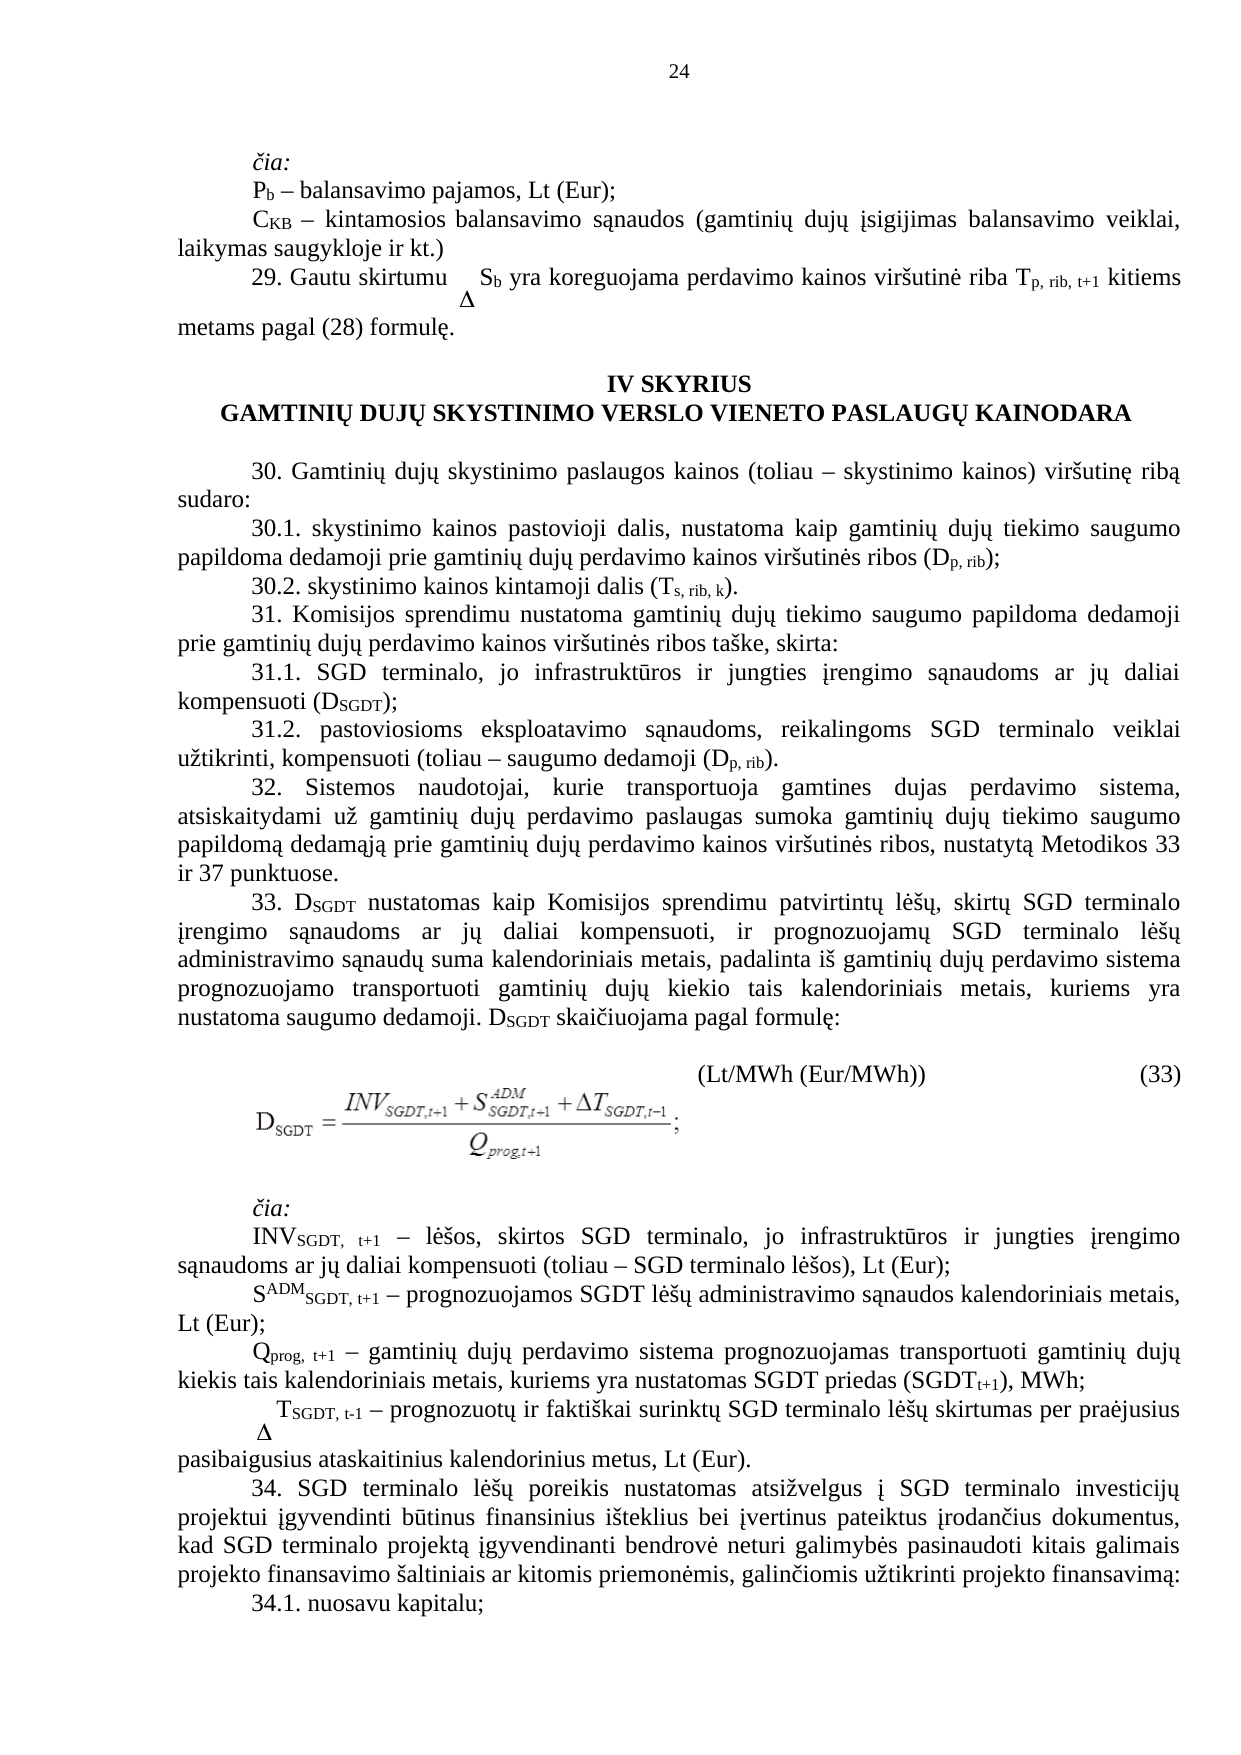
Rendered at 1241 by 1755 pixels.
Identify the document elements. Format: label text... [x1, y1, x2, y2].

text GAMTINIŲ DUJŲ SKYSTINIMO VERSLO VIENETO PASLAUGŲ KAINODARA [177, 398, 1181, 427]
text 30. Gamtinių dujų skystinimo paslaugos kainos (toliau – skystinimo kainos) viršutinę ribą sudaro: [177, 456, 1181, 513]
text CKB – kintamosios balansavimo sąnaudos (gamtinių dujų įsigijimas balansavimo veiklai, laikymas saugykloje ir kt.) [177, 204, 1181, 262]
text 31.1. SGD terminalo, jo infrastruktūros ir jungties įrengimo sąnaudoms ar jų daliai kompensuoti (DSGDT); [177, 657, 1181, 714]
text Pb – balansavimo pajamos, Lt (Eur); [177, 176, 1181, 204]
text 33. DSGDT nustatomas kaip Komisijos sprendimu patvirtintų lėšų, skirtų SGD terminalo įrengimo sąnaudoms ar jų daliai kompensuoti, ir prognozuojamų SGD terminalo lėšų administravimo sąnaudų suma kalendoriniais metais, padalinta iš gamtinių dujų perdavimo sistema prognozuojamo transportuoti gamtinių dujų kiekio tais kalendoriniais metais, kuriems yra nustatoma saugumo dedamoji. DSGDT skaičiuojama pagal formulę: [177, 887, 1181, 1031]
text 30.1. skystinimo kainos pastovioji dalis, nustatoma kaip gamtinių dujų tiekimo saugumo papildoma dedamoji prie gamtinių dujų perdavimo kainos viršutinės ribos (Dp, rib); [177, 513, 1181, 571]
text Qprog, t+1 – gamtinių dujų perdavimo sistema prognozuojamas transportuoti gamtinių dujų kiekis tais kalendoriniais metais, kuriems yra nustatomas SGDT priedas (SGDTt+1), MWh; [177, 1336, 1181, 1394]
text TSGDT, t-1 – prognozuotų ir faktiškai surinktų SGD terminalo lėšų skirtumas per praėjusius pasibaigusius ataskaitinius kalendorinius metus, Lt (Eur). [177, 1394, 1181, 1473]
text čia: [177, 147, 1181, 176]
text 34.1. nuosavu kapitalu; [177, 1588, 1181, 1617]
text IV SKYRIUS [177, 369, 1181, 398]
text 31. Komisijos sprendimu nustatoma gamtinių dujų tiekimo saugumo papildoma dedamoji prie gamtinių dujų perdavimo kainos viršutinės ribos taške, skirta: [177, 599, 1181, 657]
text 34. SGD terminalo lėšų poreikis nustatomas atsižvelgus į SGD terminalo investicijų projektui įgyvendinti būtinus finansinius išteklius bei įvertinus pateiktus įrodančius dokumentus, kad SGD terminalo projektą įgyvendinanti bendrovė neturi galimybės pasinaudoti kitais galimais projekto finansavimo šaltiniais ar kitomis priemonėmis, galinčiomis užtikrinti projekto finansavimą: [177, 1473, 1181, 1588]
text čia: [177, 1193, 1181, 1221]
text (Lt/MWh (Eur/MWh)) (33) [177, 1059, 1181, 1164]
text 31.2. pastoviosioms eksploatavimo sąnaudoms, reikalingoms SGD terminalo veiklai užtikrinti, kompensuoti (toliau – saugumo dedamoji (Dp, rib). [177, 714, 1181, 772]
text 30.2. skystinimo kainos kintamoji dalis (Ts, rib, k). [177, 571, 1181, 599]
text 29. Gautu skirtumu Sb yra koreguojama perdavimo kainos viršutinė riba Tp, rib, t+1 kitiems metams pagal (28) formulę. [177, 262, 1181, 341]
text 32. Sistemos naudotojai, kurie transportuoja gamtines dujas perdavimo sistema, atsiskaitydami už gamtinių dujų perdavimo paslaugas sumoka gamtinių dujų tiekimo saugumo papildomą dedamąją prie gamtinių dujų perdavimo kainos viršutinės ribos, nustatytą Metodikos 33 ir 37 punktuose. [177, 772, 1181, 887]
text INVSGDT, t+1 – lėšos, skirtos SGD terminalo, jo infrastruktūros ir jungties įrengimo sąnaudoms ar jų daliai kompensuoti (toliau – SGD terminalo lėšos), Lt (Eur); [177, 1221, 1181, 1279]
text SADMSGDT, t+1 – prognozuojamos SGDT lėšų administravimo sąnaudos kalendoriniais metais, Lt (Eur); [177, 1279, 1181, 1336]
